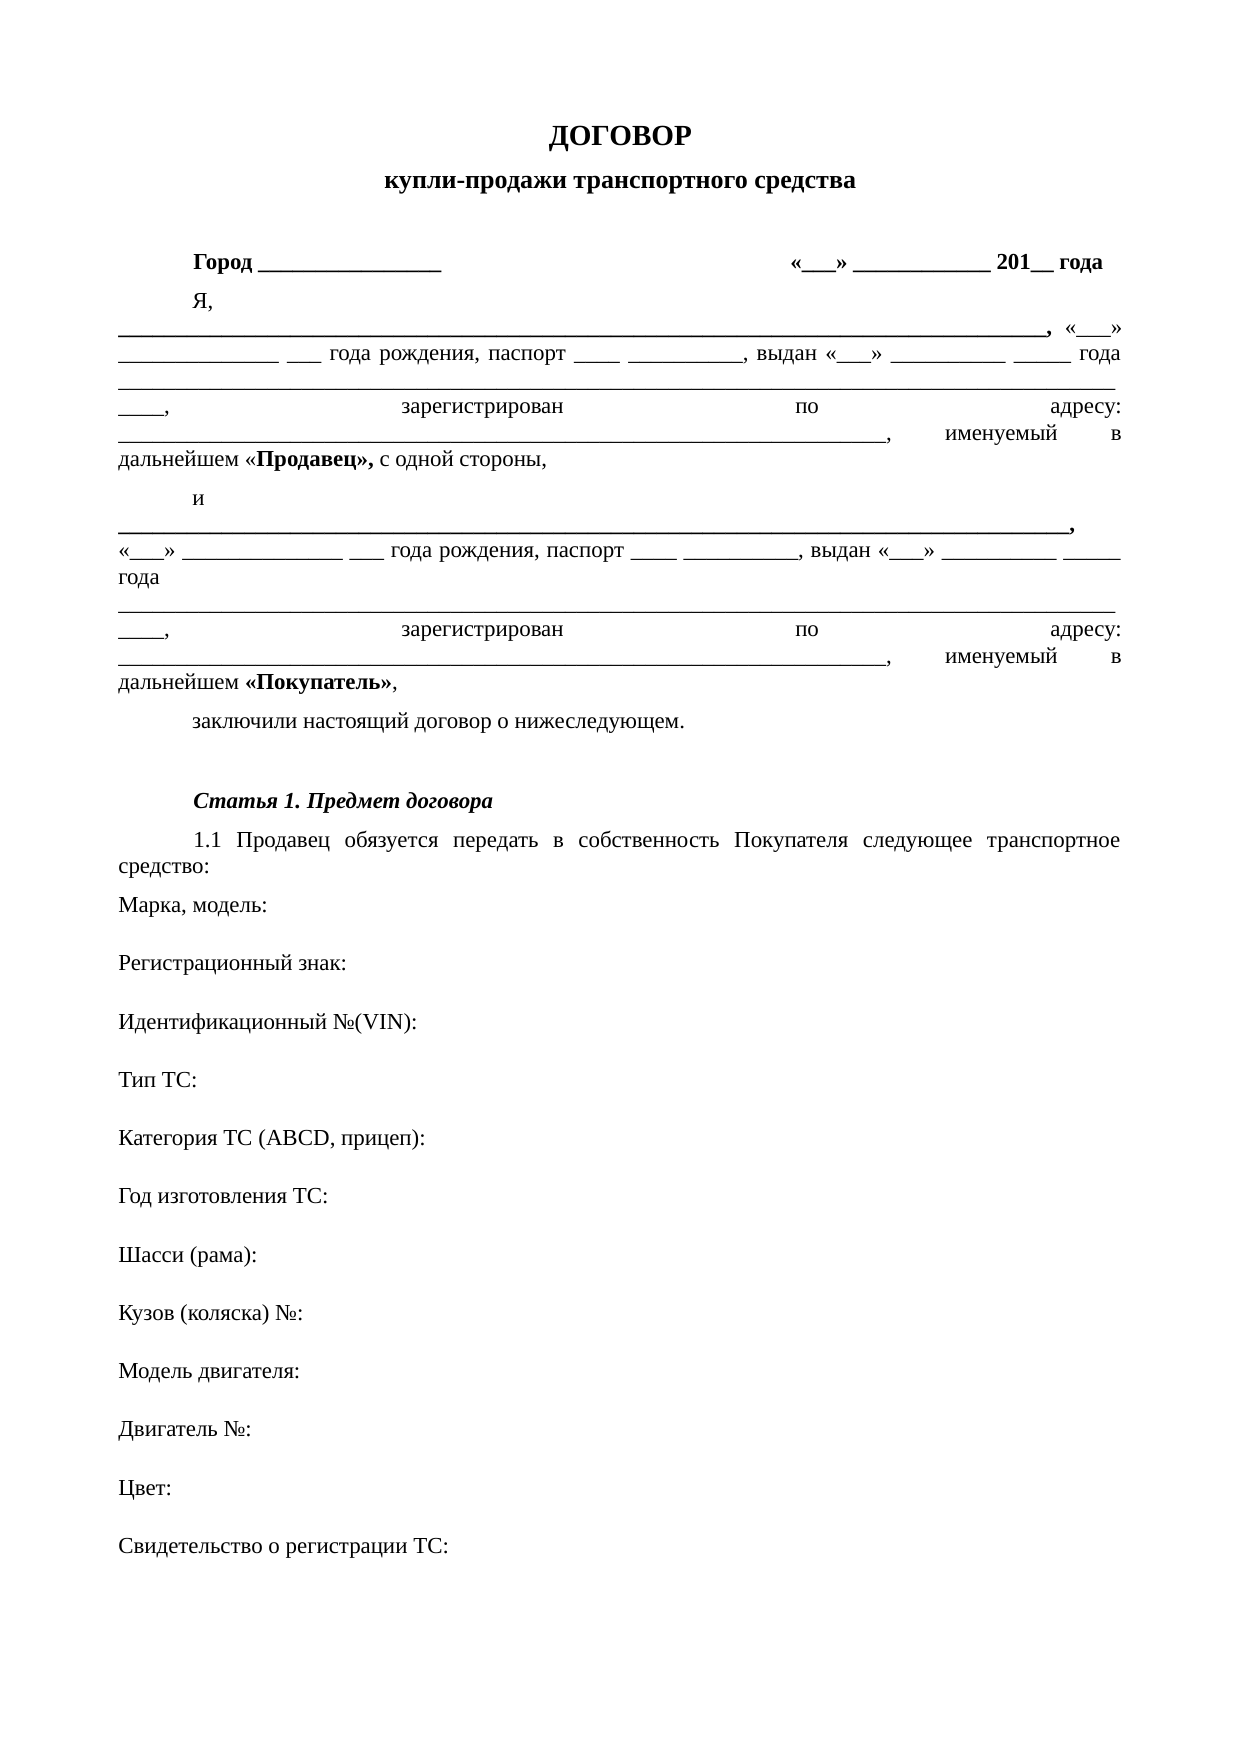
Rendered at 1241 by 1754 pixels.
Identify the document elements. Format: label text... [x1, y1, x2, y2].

text ДОГОВОР [118, 118, 1122, 152]
text и ___________________________________________________________________________________, «___» ______________ ___ года рождения, паспорт ____ __________, выдан «___» __________ _____ года ___________________________________________________________________________________________, зарегистрирован по адресу: ___________________________________________________________________, именуемый в дальнейшем «Покупатель», [118, 484, 1122, 694]
table_cell Кузов (коляска) №: [118, 1299, 531, 1357]
text заключили настоящий договор о нижеследующем. [118, 707, 1122, 733]
text Я, _________________________________________________________________________________, «___» ______________ ___ года рождения, паспорт ____ __________, выдан «___» __________ _____ года ___________________________________________________________________________________________, зарегистрирован по адресу: ___________________________________________________________________, именуемый в дальнейшем «Продавец», с одной стороны, [118, 287, 1122, 471]
table_cell Модель двигателя: [118, 1357, 531, 1415]
table_cell [531, 950, 1112, 1008]
text 1.1 Продавец обязуется передать в собственность Покупателя следующее транспортное средство: [118, 826, 1122, 879]
table_cell [531, 1532, 1112, 1590]
table_cell Год изготовления ТС: [118, 1183, 531, 1241]
table_cell [531, 1357, 1112, 1415]
table_cell [531, 1066, 1112, 1124]
table_cell [531, 1241, 1112, 1299]
table_cell [531, 1299, 1112, 1357]
table_cell [531, 1415, 1112, 1473]
table_cell Категория ТС (ABCD, прицеп): [118, 1124, 531, 1182]
table_cell [531, 1124, 1112, 1182]
text купли-продажи транспортного средства [118, 164, 1122, 194]
table_header [531, 891, 1112, 949]
text Город ________________ «___» ____________ 201__ года [118, 248, 1122, 274]
table_cell [531, 1183, 1112, 1241]
table_cell Двигатель №: [118, 1415, 531, 1473]
table_cell Идентификационный №(VIN): [118, 1008, 531, 1066]
table_cell Цвет: [118, 1474, 531, 1532]
table_header Марка, модель: [118, 891, 531, 949]
text Статья 1. Предмет договора [118, 787, 1122, 813]
table_cell [531, 1474, 1112, 1532]
table_cell Шасси (рама): [118, 1241, 531, 1299]
table_cell Тип ТС: [118, 1066, 531, 1124]
table_cell Регистрационный знак: [118, 950, 531, 1008]
table_cell [531, 1008, 1112, 1066]
table_cell Свидетельство о регистрации ТС: [118, 1532, 531, 1590]
